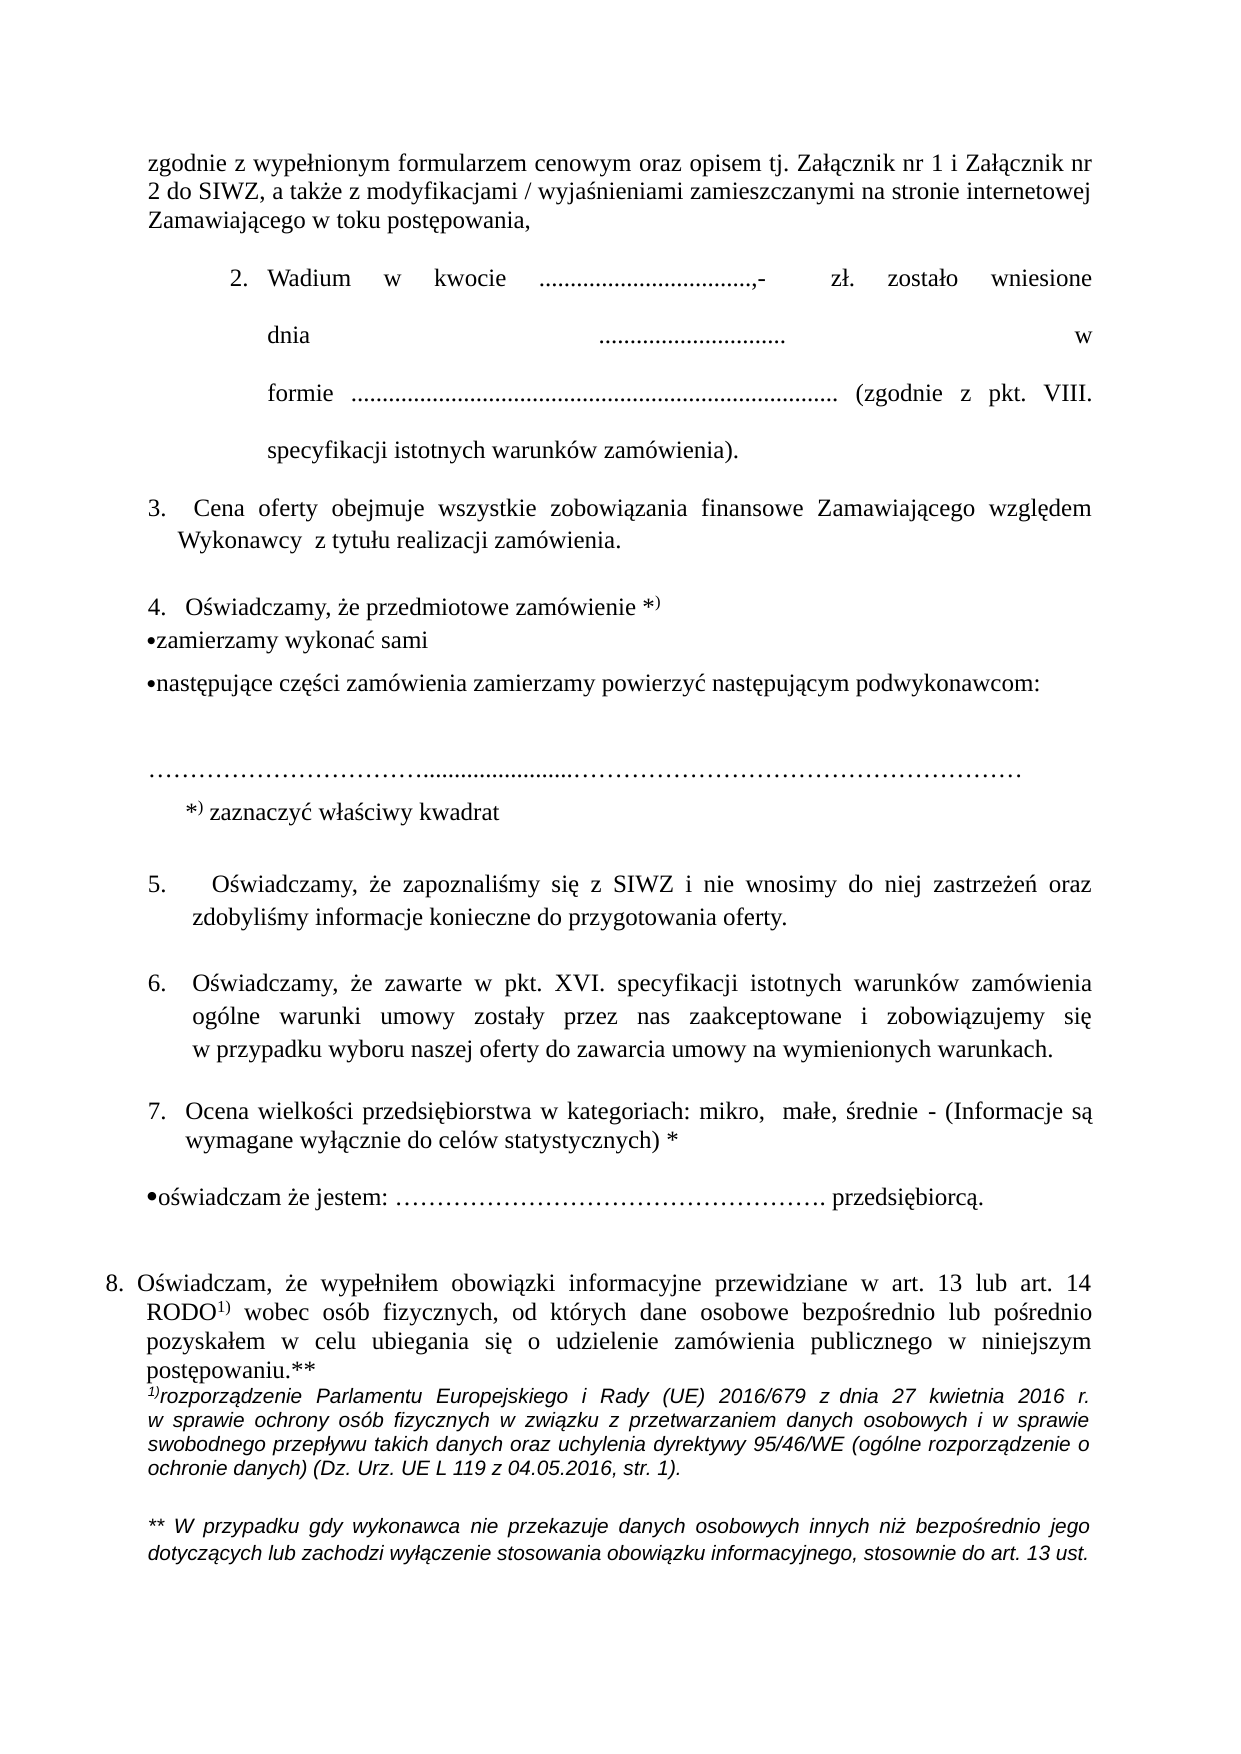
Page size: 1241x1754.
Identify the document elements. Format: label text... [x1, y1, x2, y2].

text ** W przypadku gdy wykonawca nie przekazuje danych osobowych innych niż bezpośrednio jego dotyczących lub zachodzi wyłączenie stosowania obowiązku informacyjnego, stosownie do art. 13 ust. [148, 1514, 1093, 1565]
list zamierzamy wykonać sami [148, 625, 1093, 653]
text zgodnie z wypełnionym formularzem cenowym oraz opisem tj. Załącznik nr 1 i Załącznik nr 2 do SIWZ, a także z modyfikacjami / wyjaśnieniami zamieszczanymi na stronie internetowej Zamawiającego w toku postępowania, [148, 148, 1093, 234]
text ……………………………........................……………………………………………… [148, 754, 1093, 783]
text 1)rozporządzenie Parlamentu Europejskiego i Rady (UE) 2016/679 z dnia 27 kwietnia 2016 r. w sprawie ochrony osób fizycznych w związku z przetwarzaniem danych osobowych i w sprawie swobodnego przepływu takich danych oraz uchylenia dyrektywy 95/46/WE (ogólne rozporządzenie o ochronie danych) (Dz. Urz. UE L 119 z 04.05.2016, str. 1). [148, 1383, 1093, 1479]
list oświadczam że jestem: ……………………………………………. przedsiębiorcą. [148, 1182, 1093, 1211]
text *) zaznaczyć właściwy kwadrat [148, 797, 1161, 826]
text 8. Oświadczam, że wypełniłem obowiązki informacyjne przewidziane w art. 13 lub art. 14 RODO1) wobec osób fizycznych, od których dane osobowe bezpośrednio lub pośrednio pozyskałem w celu ubiegania się o udzielenie zamówienia publicznego w niniejszym postępowaniu.** [105, 1268, 1093, 1383]
text 4. Oświadczamy, że przedmiotowe zamówienie *) [148, 592, 1093, 620]
text 6. Oświadczamy, że zawarte w pkt. XVI. specyfikacji istotnych warunków zamówienia ogólne warunki umowy zostały przez nas zaakceptowane i zobowiązujemy się w przypadku wyboru naszej oferty do zawarcia umowy na wymienionych warunkach. [148, 968, 1093, 1063]
list Wadium w kwocie ..................................,- zł. zostało wniesione dnia .............................. w formie .............................................................................. (zgodnie z pkt. VIII. specyfikacji istotnych warunków zamówienia). [229, 263, 1093, 464]
list następujące części zamówienia zamierzamy powierzyć następującym podwykonawcom: [148, 668, 1093, 697]
text 5. Oświadczamy, że zapoznaliśmy się z SIWZ i nie wnosimy do niej zastrzeżeń oraz zdobyliśmy informacje konieczne do przygotowania oferty. [148, 869, 1093, 931]
text 7. Ocena wielkości przedsiębiorstwa w kategoriach: mikro, małe, średnie - (Informacje są wymagane wyłącznie do celów statystycznych) * [148, 1096, 1093, 1153]
text 3. Cena oferty obejmuje wszystkie zobowiązania finansowe Zamawiającego względem Wykonawcy z tytułu realizacji zamówienia. [148, 493, 1093, 554]
